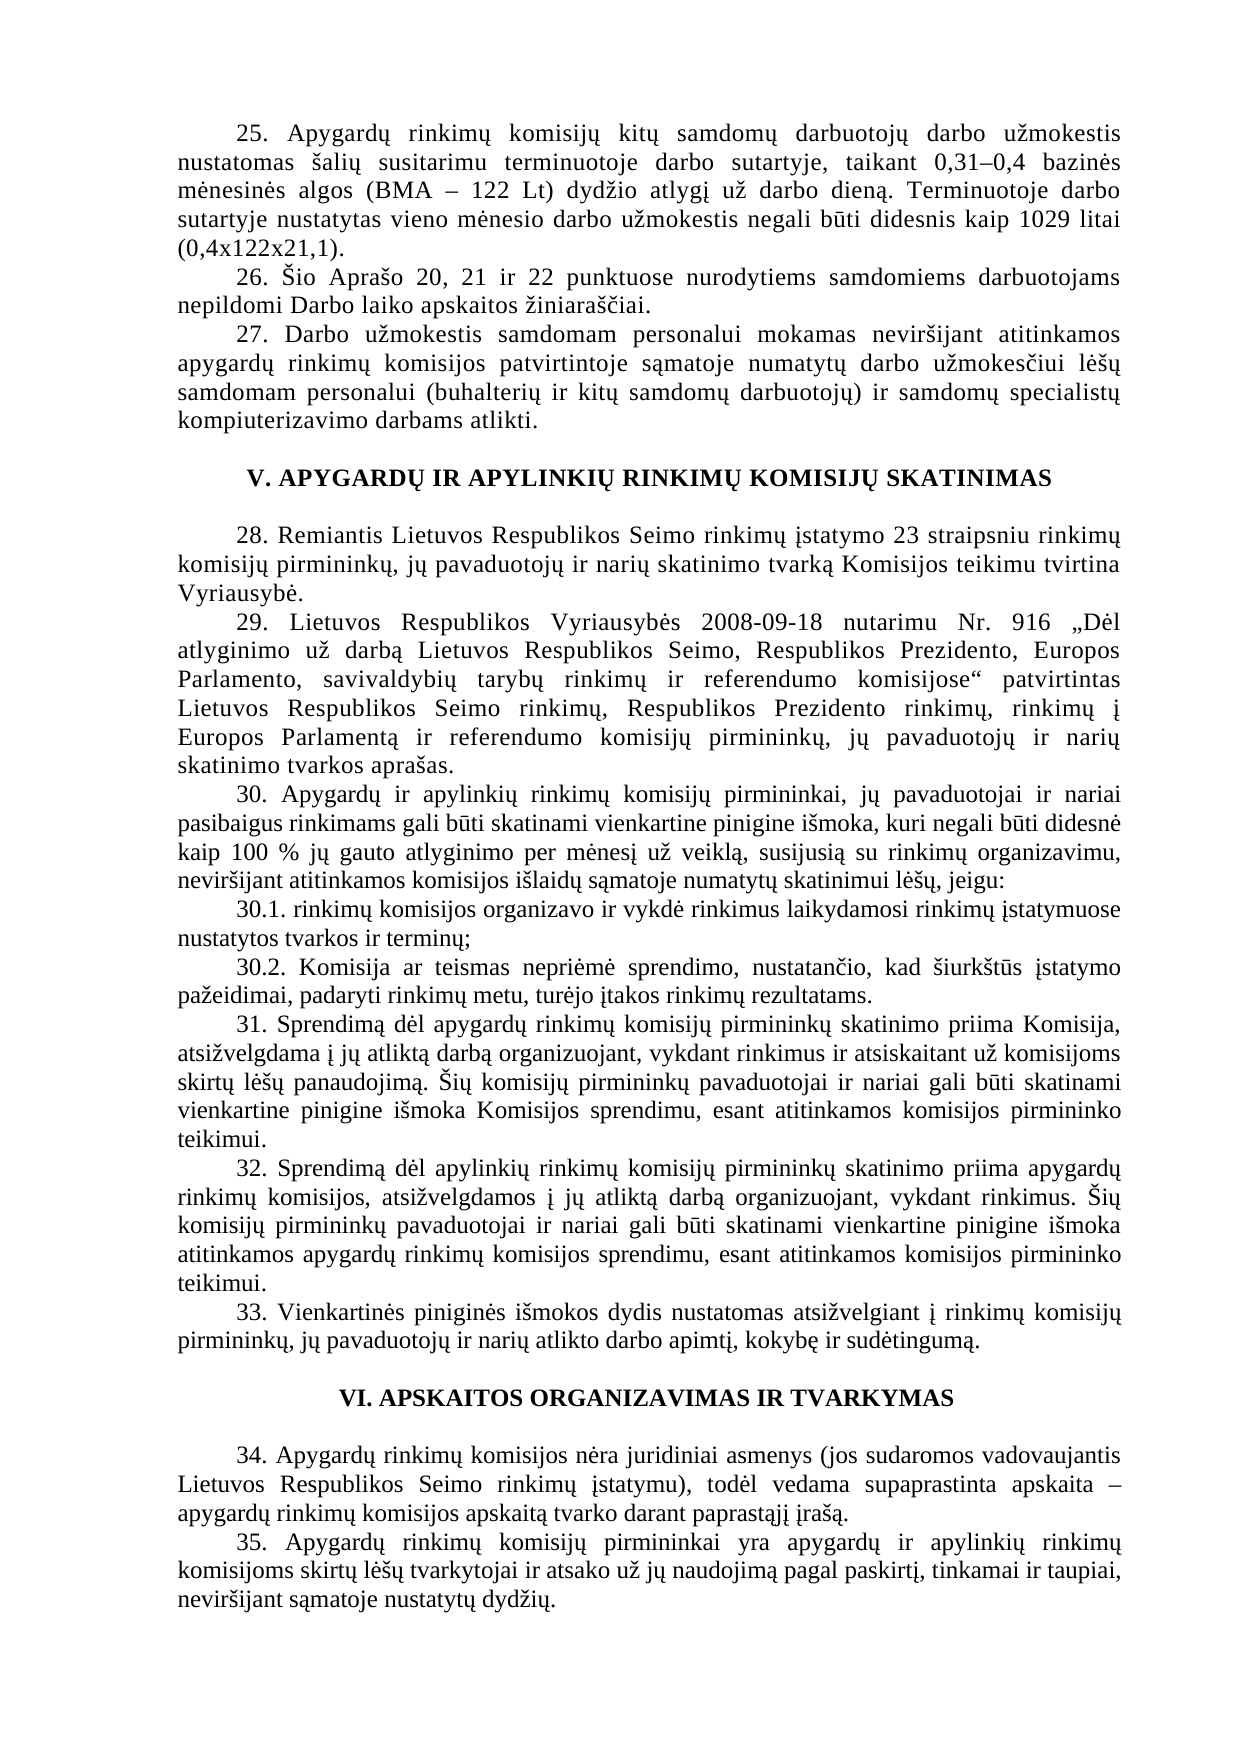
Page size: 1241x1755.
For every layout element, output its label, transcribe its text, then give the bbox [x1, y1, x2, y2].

text V. APYGARDŲ IR APYLINKIŲ RINKIMŲ KOMISIJŲ SKATINIMAS [177, 463, 1122, 492]
text 30. Apygardų ir apylinkių rinkimų komisijų pirmininkai, jų pavaduotojai ir nariai pasibaigus rinkimams gali būti skatinami vienkartine pinigine išmoka, kuri negali būti didesnė kaip 100 % jų gauto atlyginimo per mėnesį už veiklą, susijusią su rinkimų organizavimu, neviršijant atitinkamos komisijos išlaidų sąmatoje numatytų skatinimui lėšų, jeigu: [177, 779, 1122, 894]
text 33. Vienkartinės piniginės išmokos dydis nustatomas atsižvelgiant į rinkimų komisijų pirmininkų, jų pavaduotojų ir narių atlikto darbo apimtį, kokybę ir sudėtingumą. [177, 1297, 1122, 1354]
text 28. Remiantis Lietuvos Respublikos Seimo rinkimų įstatymo 23 straipsniu rinkimų komisijų pirmininkų, jų pavaduotojų ir narių skatinimo tvarką Komisijos teikimu tvirtina Vyriausybė. [177, 521, 1122, 607]
text 30.1. rinkimų komisijos organizavo ir vykdė rinkimus laikydamosi rinkimų įstatymuose nustatytos tvarkos ir terminų; [177, 894, 1122, 952]
text 32. Sprendimą dėl apylinkių rinkimų komisijų pirmininkų skatinimo priima apygardų rinkimų komisijos, atsižvelgdamos į jų atliktą darbą organizuojant, vykdant rinkimus. Šių komisijų pirmininkų pavaduotojai ir nariai gali būti skatinami vienkartine pinigine išmoka atitinkamos apygardų rinkimų komisijos sprendimu, esant atitinkamos komisijos pirmininko teikimui. [177, 1153, 1122, 1297]
text 26. Šio Aprašo 20, 21 ir 22 punktuose nurodytiems samdomiems darbuotojams nepildomi Darbo laiko apskaitos žiniaraščiai. [177, 262, 1122, 319]
text 27. Darbo užmokestis samdomam personalui mokamas neviršijant atitinkamos apygardų rinkimų komisijos patvirtintoje sąmatoje numatytų darbo užmokesčiui lėšų samdomam personalui (buhalterių ir kitų samdomų darbuotojų) ir samdomų specialistų kompiuterizavimo darbams atlikti. [177, 319, 1122, 434]
text 29. Lietuvos Respublikos Vyriausybės 2008-09-18 nutarimu Nr. 916 „Dėl atlyginimo už darbą Lietuvos Respublikos Seimo, Respublikos Prezidento, Europos Parlamento, savivaldybių tarybų rinkimų ir referendumo komisijose“ patvirtintas Lietuvos Respublikos Seimo rinkimų, Respublikos Prezidento rinkimų, rinkimų į Europos Parlamentą ir referendumo komisijų pirmininkų, jų pavaduotojų ir narių skatinimo tvarkos aprašas. [177, 607, 1122, 779]
text 35. Apygardų rinkimų komisijų pirmininkai yra apygardų ir apylinkių rinkimų komisijoms skirtų lėšų tvarkytojai ir atsako už jų naudojimą pagal paskirtį, tinkamai ir taupiai, neviršijant sąmatoje nustatytų dydžių. [177, 1527, 1122, 1613]
text 30.2. Komisija ar teismas nepriėmė sprendimo, nustatančio, kad šiurkštūs įstatymo pažeidimai, padaryti rinkimų metu, turėjo įtakos rinkimų rezultatams. [177, 952, 1122, 1009]
text 31. Sprendimą dėl apygardų rinkimų komisijų pirmininkų skatinimo priima Komisija, atsižvelgdama į jų atliktą darbą organizuojant, vykdant rinkimus ir atsiskaitant už komisijoms skirtų lėšų panaudojimą. Šių komisijų pirmininkų pavaduotojai ir nariai gali būti skatinami vienkartine pinigine išmoka Komisijos sprendimu, esant atitinkamos komisijos pirmininko teikimui. [177, 1009, 1122, 1153]
text 34. Apygardų rinkimų komisijos nėra juridiniai asmenys (jos sudaromos vadovaujantis Lietuvos Respublikos Seimo rinkimų įstatymu), todėl vedama supaprastinta apskaita – apygardų rinkimų komisijos apskaitą tvarko darant paprastąjį įrašą. [177, 1441, 1122, 1527]
text VI. APSKAITOS ORGANIZAVIMAS IR TVARKYMAS [177, 1383, 1122, 1412]
text 25. Apygardų rinkimų komisijų kitų samdomų darbuotojų darbo užmokestis nustatomas šalių susitarimu terminuotoje darbo sutartyje, taikant 0,31–0,4 bazinės mėnesinės algos (BMA – 122 Lt) dydžio atlygį už darbo dieną. Terminuotoje darbo sutartyje nustatytas vieno mėnesio darbo užmokestis negali būti didesnis kaip 1029 litai (0,4x122x21,1). [177, 118, 1122, 262]
